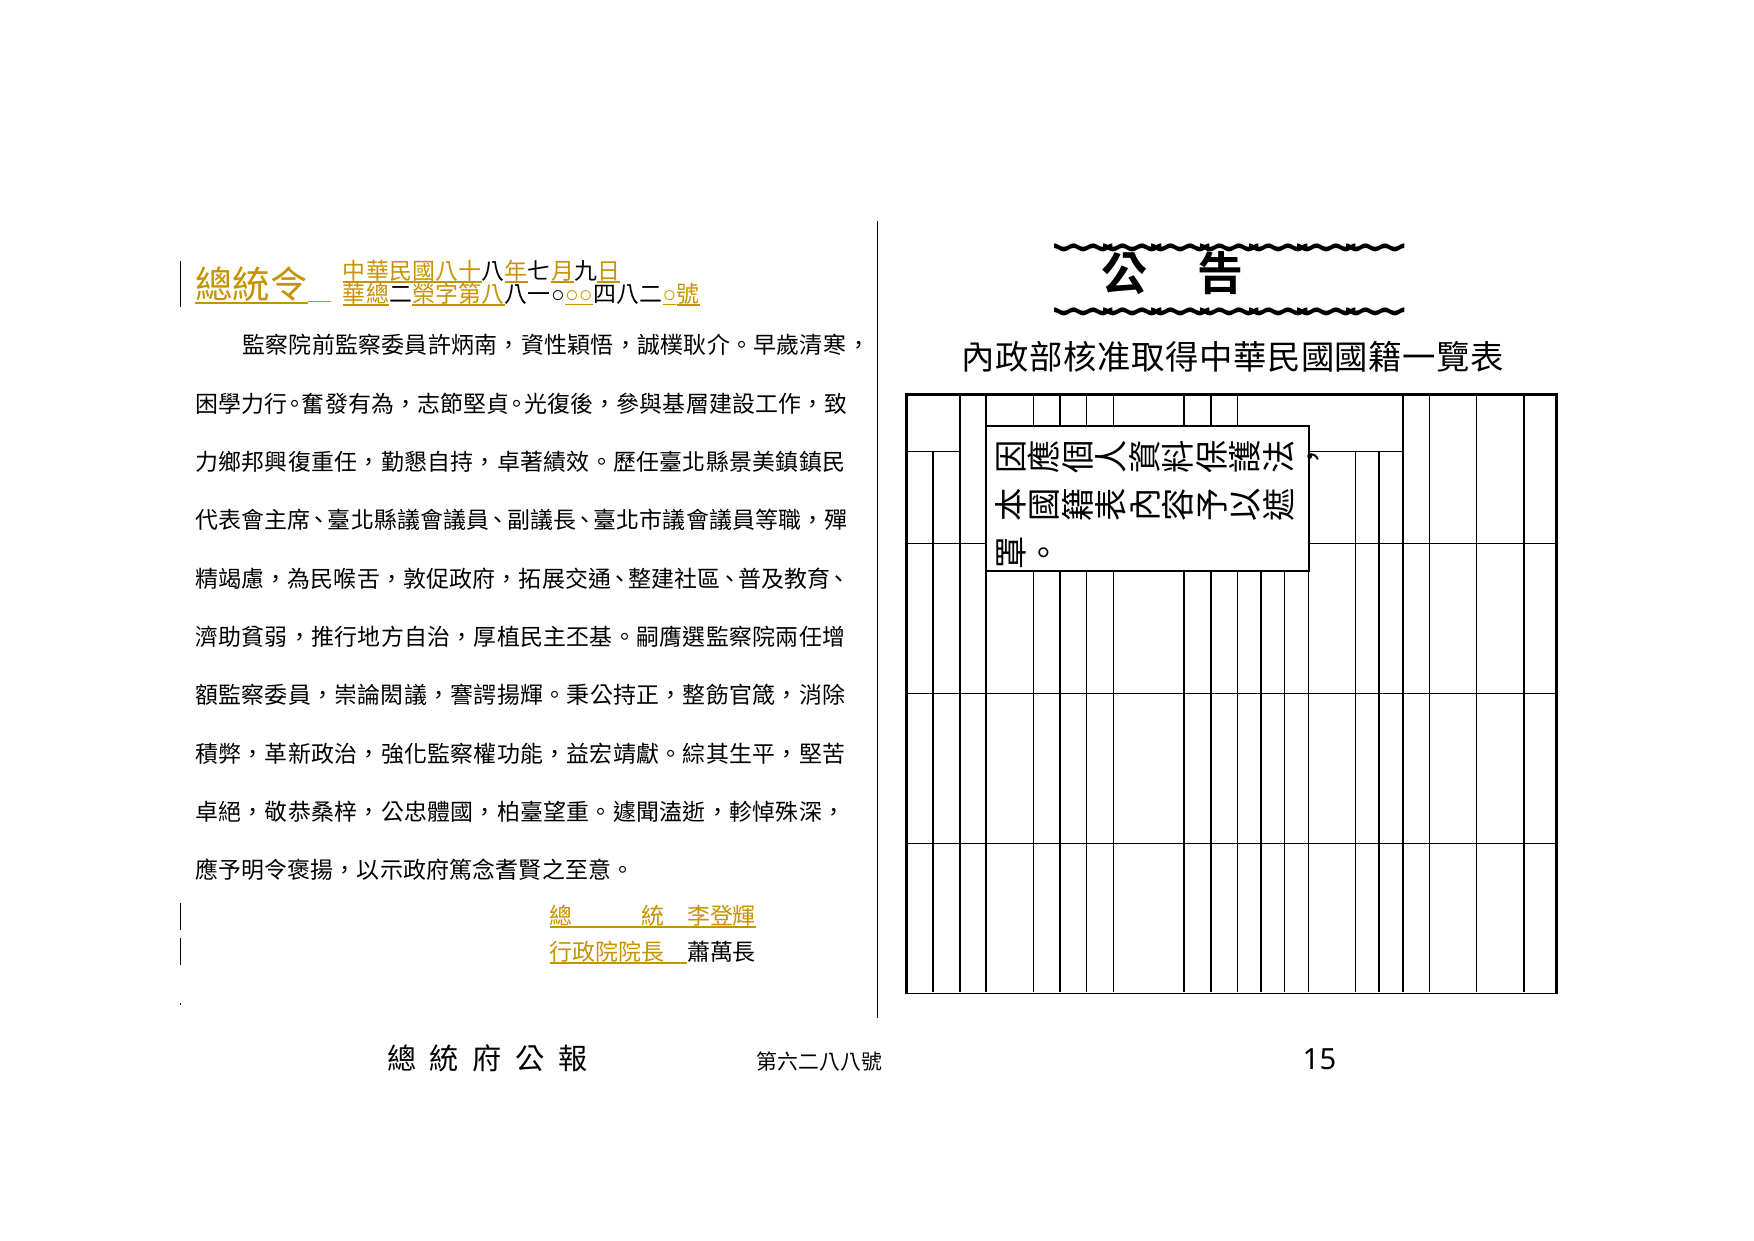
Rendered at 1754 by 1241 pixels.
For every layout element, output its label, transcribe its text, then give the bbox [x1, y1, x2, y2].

table_cell [1453, 694, 1476, 842]
table_cell [1137, 844, 1161, 992]
table_cell [987, 572, 1010, 692]
text 內政部核准取得中華民國國籍一覽表 [907, 330, 1559, 380]
table_header [1185, 396, 1210, 425]
table_cell [1034, 572, 1059, 692]
table_cell [1332, 544, 1355, 692]
text 監察院前監察委員許炳南，資性穎悟，誠樸耿介。早歲清寒，困學力行。奮發有為，志節堅貞。光復後，參與基層建設工作，致力鄉邦興復重任，勤懇自持，卓著績效。歷任臺北縣景美鎮鎮民代表會主席、臺北縣議會議員、副議長、臺北市議會議員等職，殫精竭慮，為民喉舌，敦促政府，拓展交通、整建社區、普及教育、濟助貧弱，推行地方自治，厚植民主丕基。嗣膺選監察院兩任增額監察委員，崇論閎議，謇諤揚輝。秉公持正，整飭官箴，消除積弊，革新政治，強化監察權功能，益宏靖獻。綜其生平，堅苦卓絕，敬恭桑梓，公忠體國，柏臺望重。遽聞溘逝，軫悼殊深，應予明令褒揚，以示政府篤念耆賢之至意。 [195, 307, 847, 890]
table_cell [1114, 572, 1137, 692]
table_cell [1500, 694, 1523, 842]
table_cell [1061, 844, 1086, 992]
table_cell [987, 844, 1010, 992]
table_cell [1309, 694, 1332, 842]
table_cell [1404, 844, 1429, 992]
table_cell [987, 694, 1010, 842]
table_cell [1137, 694, 1161, 842]
table_cell [1262, 572, 1284, 692]
table_cell [934, 694, 959, 842]
table_header ﹏﹏﹏﹏﹏﹏﹏ [1051, 222, 1564, 247]
table_cell [1212, 572, 1237, 692]
table_header [908, 396, 959, 451]
table_header [1525, 396, 1555, 542]
table_header [1212, 396, 1237, 425]
table_cell [1185, 694, 1210, 842]
table_cell [961, 694, 985, 842]
table_header 中華民國八十八年七月九日 華總二榮字第八八一○○○四八二○號 [340, 261, 852, 307]
table_cell [1034, 844, 1059, 992]
table_cell [1453, 844, 1476, 992]
table_cell 公告 [1051, 247, 1564, 299]
table_cell [1114, 844, 1137, 992]
table_cell [1500, 544, 1523, 692]
table_header [1087, 396, 1113, 425]
table_cell [1212, 844, 1237, 992]
table_cell [1161, 844, 1183, 992]
table_cell [1161, 572, 1183, 692]
table_cell [1238, 572, 1260, 692]
table_cell [1356, 844, 1378, 992]
table_cell [1087, 694, 1113, 842]
table_cell [1137, 572, 1161, 692]
table_cell [908, 544, 932, 692]
table_cell [1430, 694, 1453, 842]
table_cell [1061, 572, 1086, 692]
table_cell [1161, 694, 1183, 842]
table_cell [908, 452, 932, 542]
table_cell [1380, 844, 1402, 992]
table_cell [1380, 544, 1402, 692]
table_cell [934, 844, 959, 992]
table_cell [1404, 544, 1429, 692]
table_cell [1285, 694, 1308, 842]
table_cell [1430, 544, 1453, 692]
table_cell [1309, 544, 1332, 692]
table_header [961, 396, 985, 542]
table_cell [1404, 694, 1429, 842]
table_cell [1356, 452, 1378, 542]
table_cell [1087, 844, 1113, 992]
table_header [987, 396, 1033, 425]
table_cell [1332, 844, 1355, 992]
table_cell [1185, 572, 1210, 692]
table_cell [961, 844, 985, 992]
table_cell [1285, 572, 1308, 692]
table_cell [1525, 694, 1555, 842]
table_cell [908, 694, 932, 842]
table_header [1114, 396, 1183, 425]
table_cell [1185, 844, 1210, 992]
table_header [1404, 396, 1429, 542]
table_cell [934, 452, 959, 542]
table_cell [1310, 452, 1355, 542]
table_cell [1525, 844, 1555, 992]
table_cell [908, 844, 932, 992]
table_cell [1010, 572, 1033, 692]
table_cell [961, 544, 985, 692]
table_cell [1477, 544, 1500, 692]
table_cell [934, 544, 959, 692]
table_header [1061, 396, 1086, 425]
table_cell [1356, 544, 1378, 692]
table_cell [1525, 544, 1555, 692]
table_cell ﹏﹏﹏﹏﹏﹏﹏ [1051, 299, 1564, 317]
table_cell [1309, 844, 1332, 992]
table_cell [904, 247, 1051, 299]
table_cell [1285, 844, 1308, 992]
table_cell [1034, 694, 1059, 842]
table_cell [1061, 694, 1086, 842]
table_cell [1332, 694, 1355, 842]
text 總 統 李登輝 [195, 903, 847, 930]
table_cell [1010, 844, 1033, 992]
table_cell [1380, 452, 1402, 542]
table_cell [1010, 694, 1033, 842]
table_cell [1114, 694, 1137, 842]
table_cell [1262, 694, 1284, 842]
table_cell [1238, 694, 1260, 842]
table_cell [1380, 694, 1402, 842]
table_header [1477, 396, 1523, 542]
table_cell [1087, 572, 1113, 692]
table_cell [904, 299, 1051, 317]
table_header [1238, 396, 1402, 451]
text 行政院院長 蕭萬長 [195, 938, 847, 965]
table_cell [1212, 694, 1237, 842]
table_cell [1477, 694, 1500, 842]
table_header [904, 222, 1051, 247]
table_header 總統令 [192, 261, 340, 307]
table_cell [1477, 844, 1500, 992]
table_header [1034, 396, 1059, 425]
table_cell [1430, 844, 1453, 992]
table_cell [1453, 544, 1476, 692]
table_cell [1500, 844, 1523, 992]
table_cell [1262, 844, 1284, 992]
table_cell [1238, 844, 1260, 992]
table_cell [1356, 694, 1378, 842]
table_header [1430, 396, 1476, 542]
